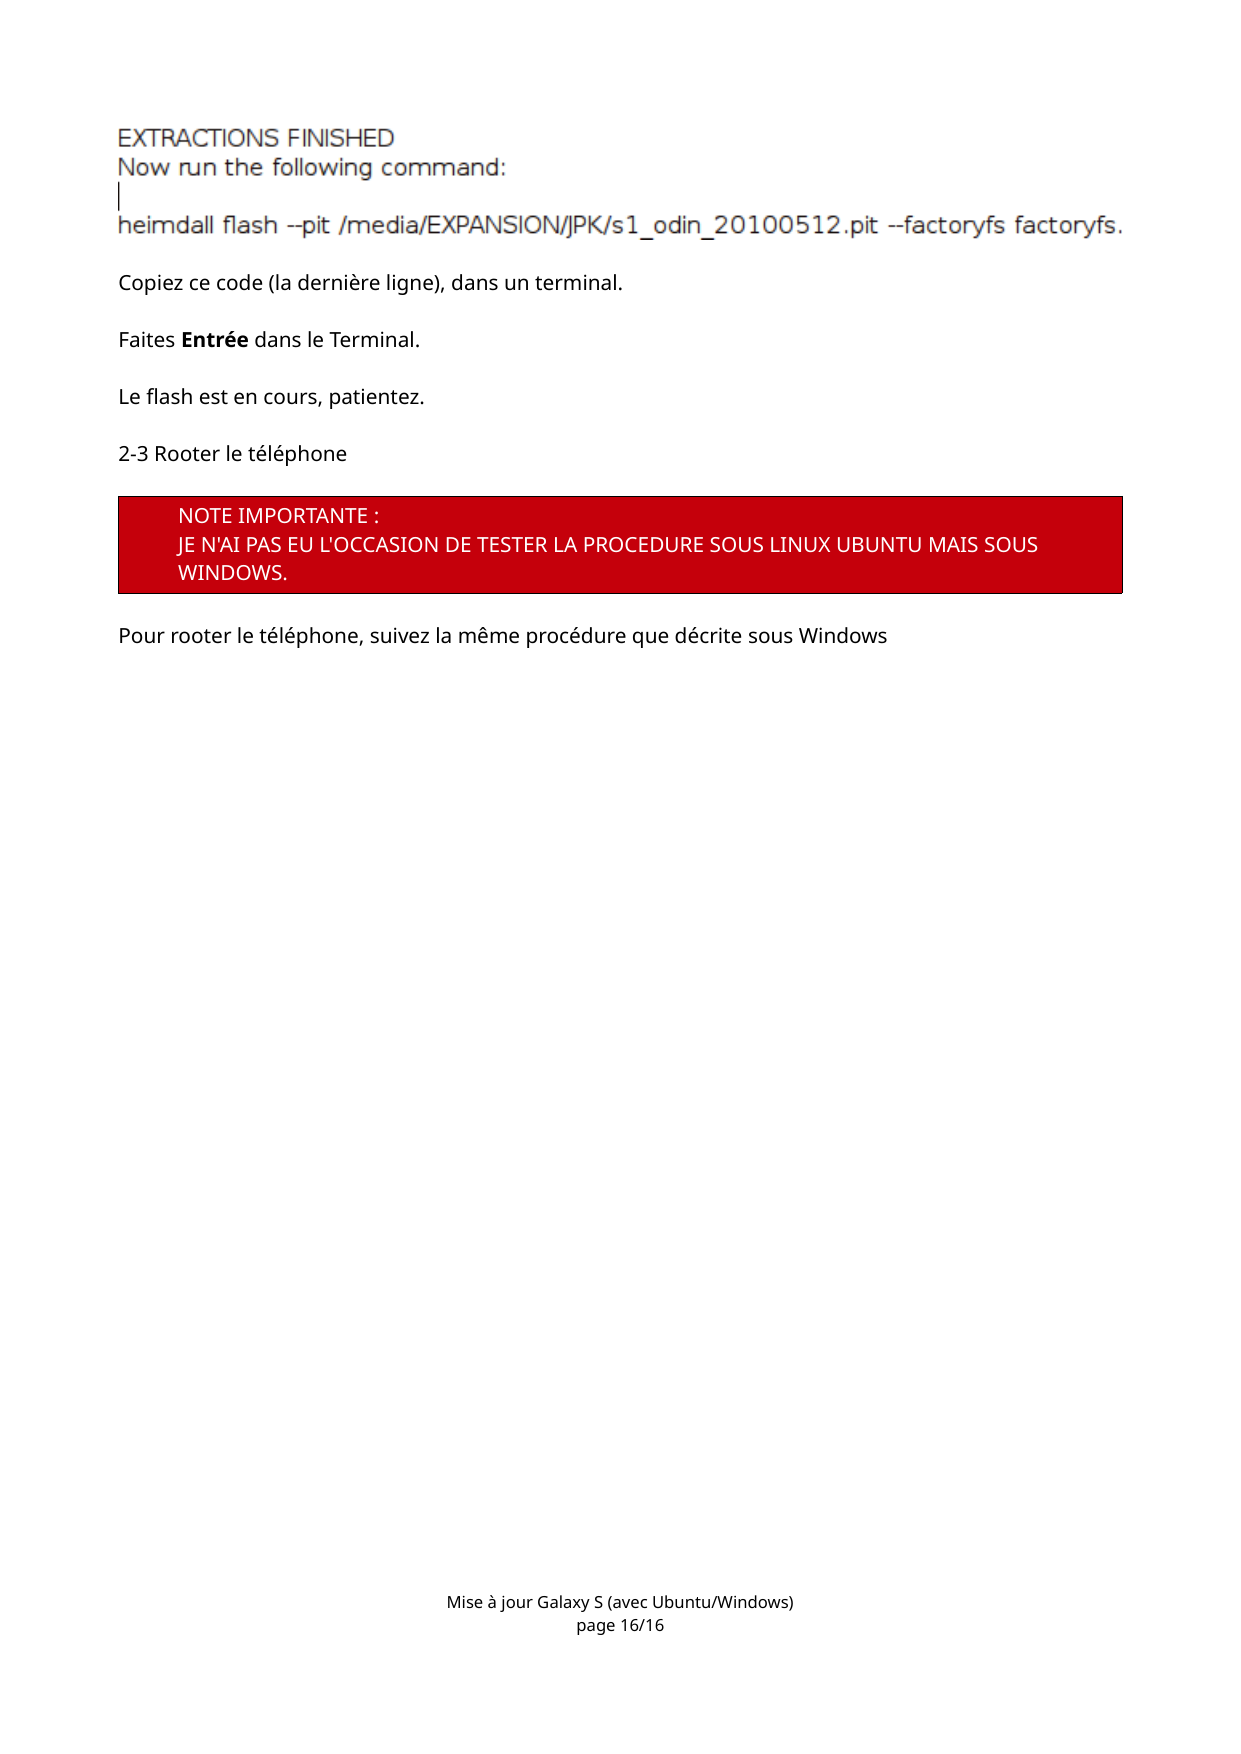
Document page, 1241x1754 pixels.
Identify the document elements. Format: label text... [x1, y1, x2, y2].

text Le flash est en cours, patientez. [118, 382, 1122, 410]
text Copiez ce code (la dernière ligne), dans un terminal. [118, 268, 1122, 297]
table_header NOTE IMPORTANTE : JE N'AI PAS EU L'OCCASION DE TESTER LA PROCEDURE SOUS LINUX UBUNTU MAIS SOUS WINDOWS. [119, 497, 1122, 593]
text Pour rooter le téléphone, suivez la même procédure que décrite sous Windows [118, 621, 1122, 649]
text Faites Entrée dans le Terminal. [118, 325, 1122, 353]
text 2-3 Rooter le téléphone [118, 439, 1122, 467]
